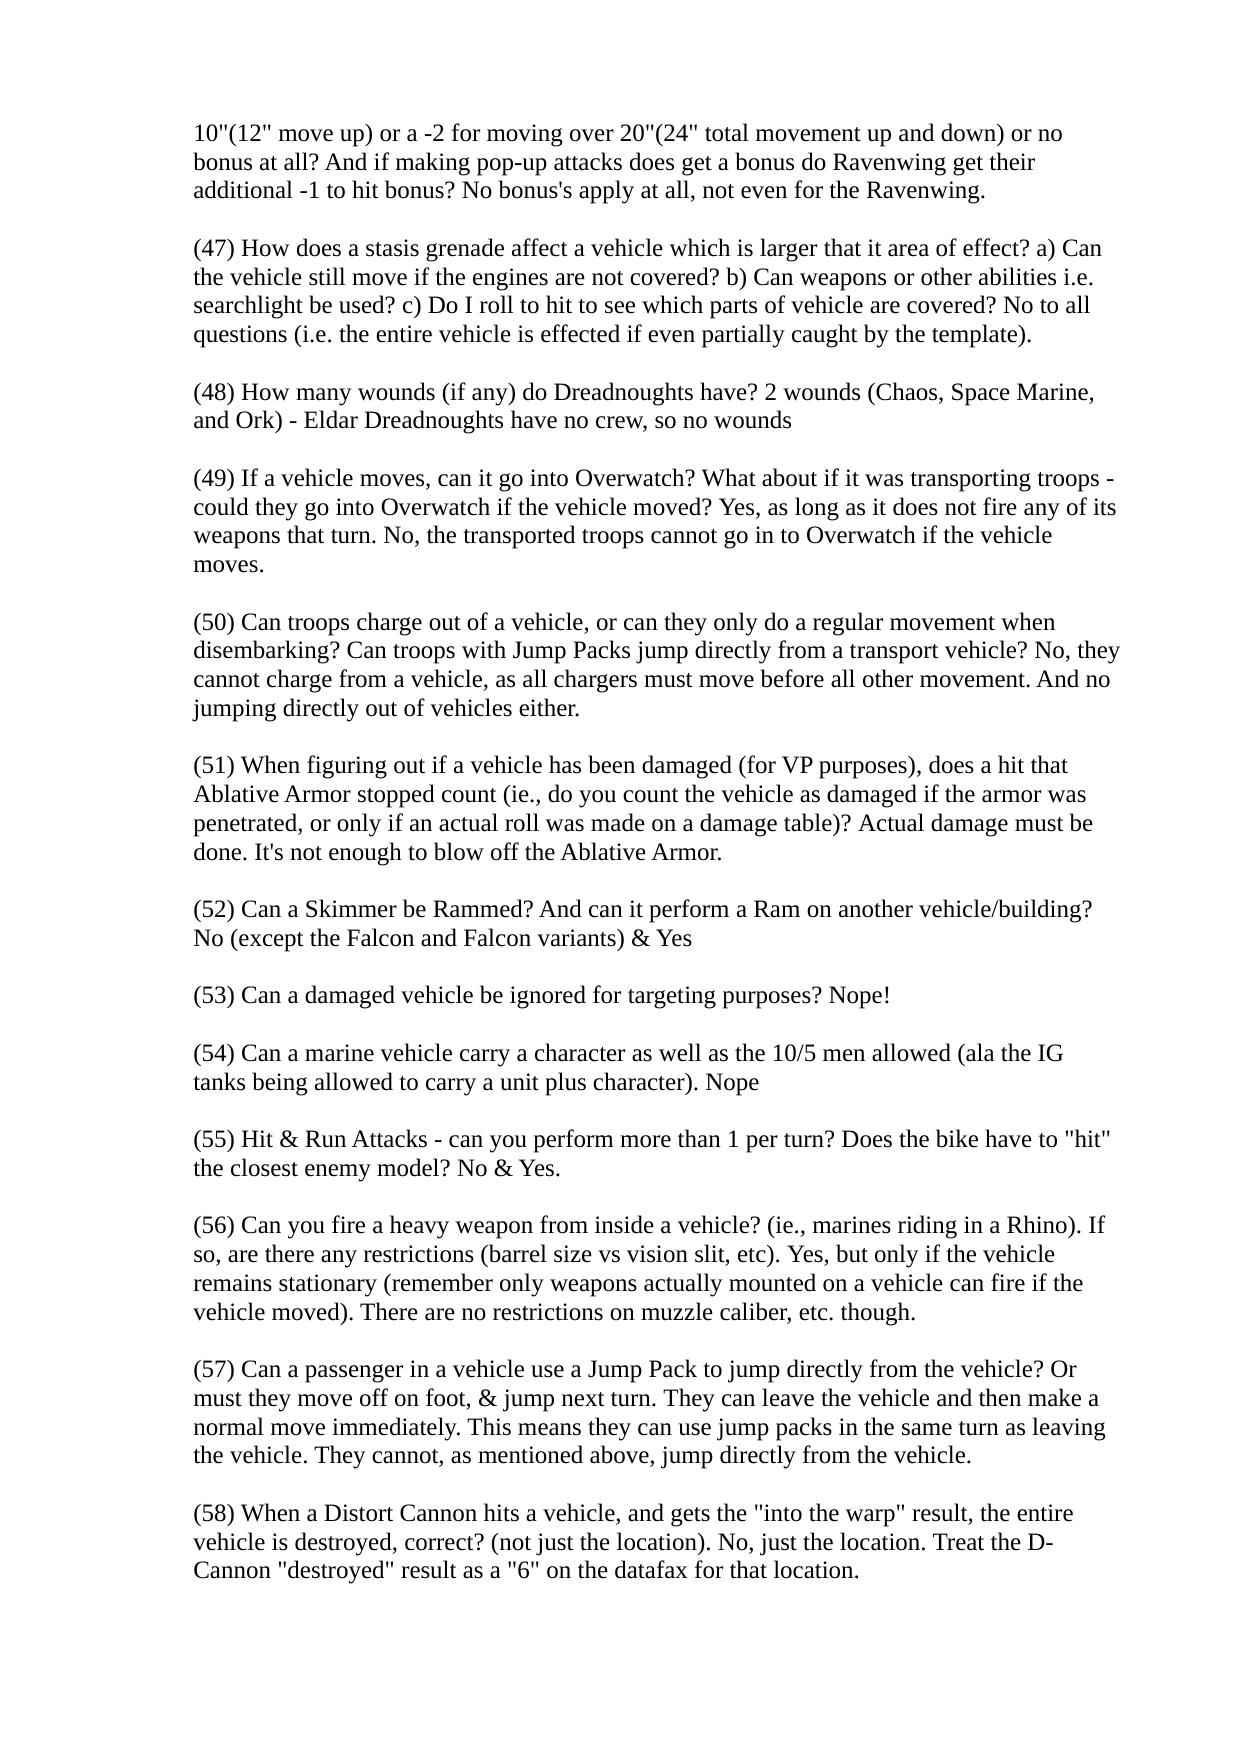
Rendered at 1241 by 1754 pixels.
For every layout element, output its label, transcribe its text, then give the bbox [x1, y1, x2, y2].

list 10"(12" move up) or a -2 for moving over 20"(24" total movement up and down) or no bonus at all? And if making pop-up attacks does get a bonus do Ravenwing get their additional -1 to hit bonus? No bonus's apply at all, not even for the Ravenwing. (47) How does a stasis grenade affect a vehicle which is larger that it area of effect? a) Can the vehicle still move if the engines are not covered? b) Can weapons or other abilities i.e. searchlight be used? c) Do I roll to hit to see which parts of vehicle are covered? No to all questions (i.e. the entire vehicle is effected if even partially caught by the template). (48) How many wounds (if any) do Dreadnoughts have? 2 wounds (Chaos, Space Marine, and Ork) - Eldar Dreadnoughts have no crew, so no wounds (49) If a vehicle moves, can it go into Overwatch? What about if it was transporting troops - could they go into Overwatch if the vehicle moved? Yes, as long as it does not fire any of its weapons that turn. No, the transported troops cannot go in to Overwatch if the vehicle moves. (50) Can troops charge out of a vehicle, or can they only do a regular movement when disembarking? Can troops with Jump Packs jump directly from a transport vehicle? No, they cannot charge from a vehicle, as all chargers must move before all other movement. And no jumping directly out of vehicles either. (51) When figuring out if a vehicle has been damaged (for VP purposes), does a hit that Ablative Armor stopped count (ie., do you count the vehicle as damaged if the armor was penetrated, or only if an actual roll was made on a damage table)? Actual damage must be done. It's not enough to blow off the Ablative Armor. (52) Can a Skimmer be Rammed? And can it perform a Ram on another vehicle/building? No (except the Falcon and Falcon variants) & Yes (53) Can a damaged vehicle be ignored for targeting purposes? Nope! (54) Can a marine vehicle carry a character as well as the 10/5 men allowed (ala the IG tanks being allowed to carry a unit plus character). Nope (55) Hit & Run Attacks - can you perform more than 1 per turn? Does the bike have to "hit" the closest enemy model? No & Yes. (56) Can you fire a heavy weapon from inside a vehicle? (ie., marines riding in a Rhino). If so, are there any restrictions (barrel size vs vision slit, etc). Yes, but only if the vehicle remains stationary (remember only weapons actually mounted on a vehicle can fire if the vehicle moved). There are no restrictions on muzzle caliber, etc. though. (57) Can a passenger in a vehicle use a Jump Pack to jump directly from the vehicle? Or must they move off on foot, & jump next turn. They can leave the vehicle and then make a normal move immediately. This means they can use jump packs in the same turn as leaving the vehicle. They cannot, as mentioned above, jump directly from the vehicle. (58) When a Distort Cannon hits a vehicle, and gets the "into the warp" result, the entire vehicle is destroyed, correct? (not just the location). No, just the location. Treat the D-Cannon "destroyed" result as a "6" on the datafax for that location. [156, 118, 1122, 1613]
